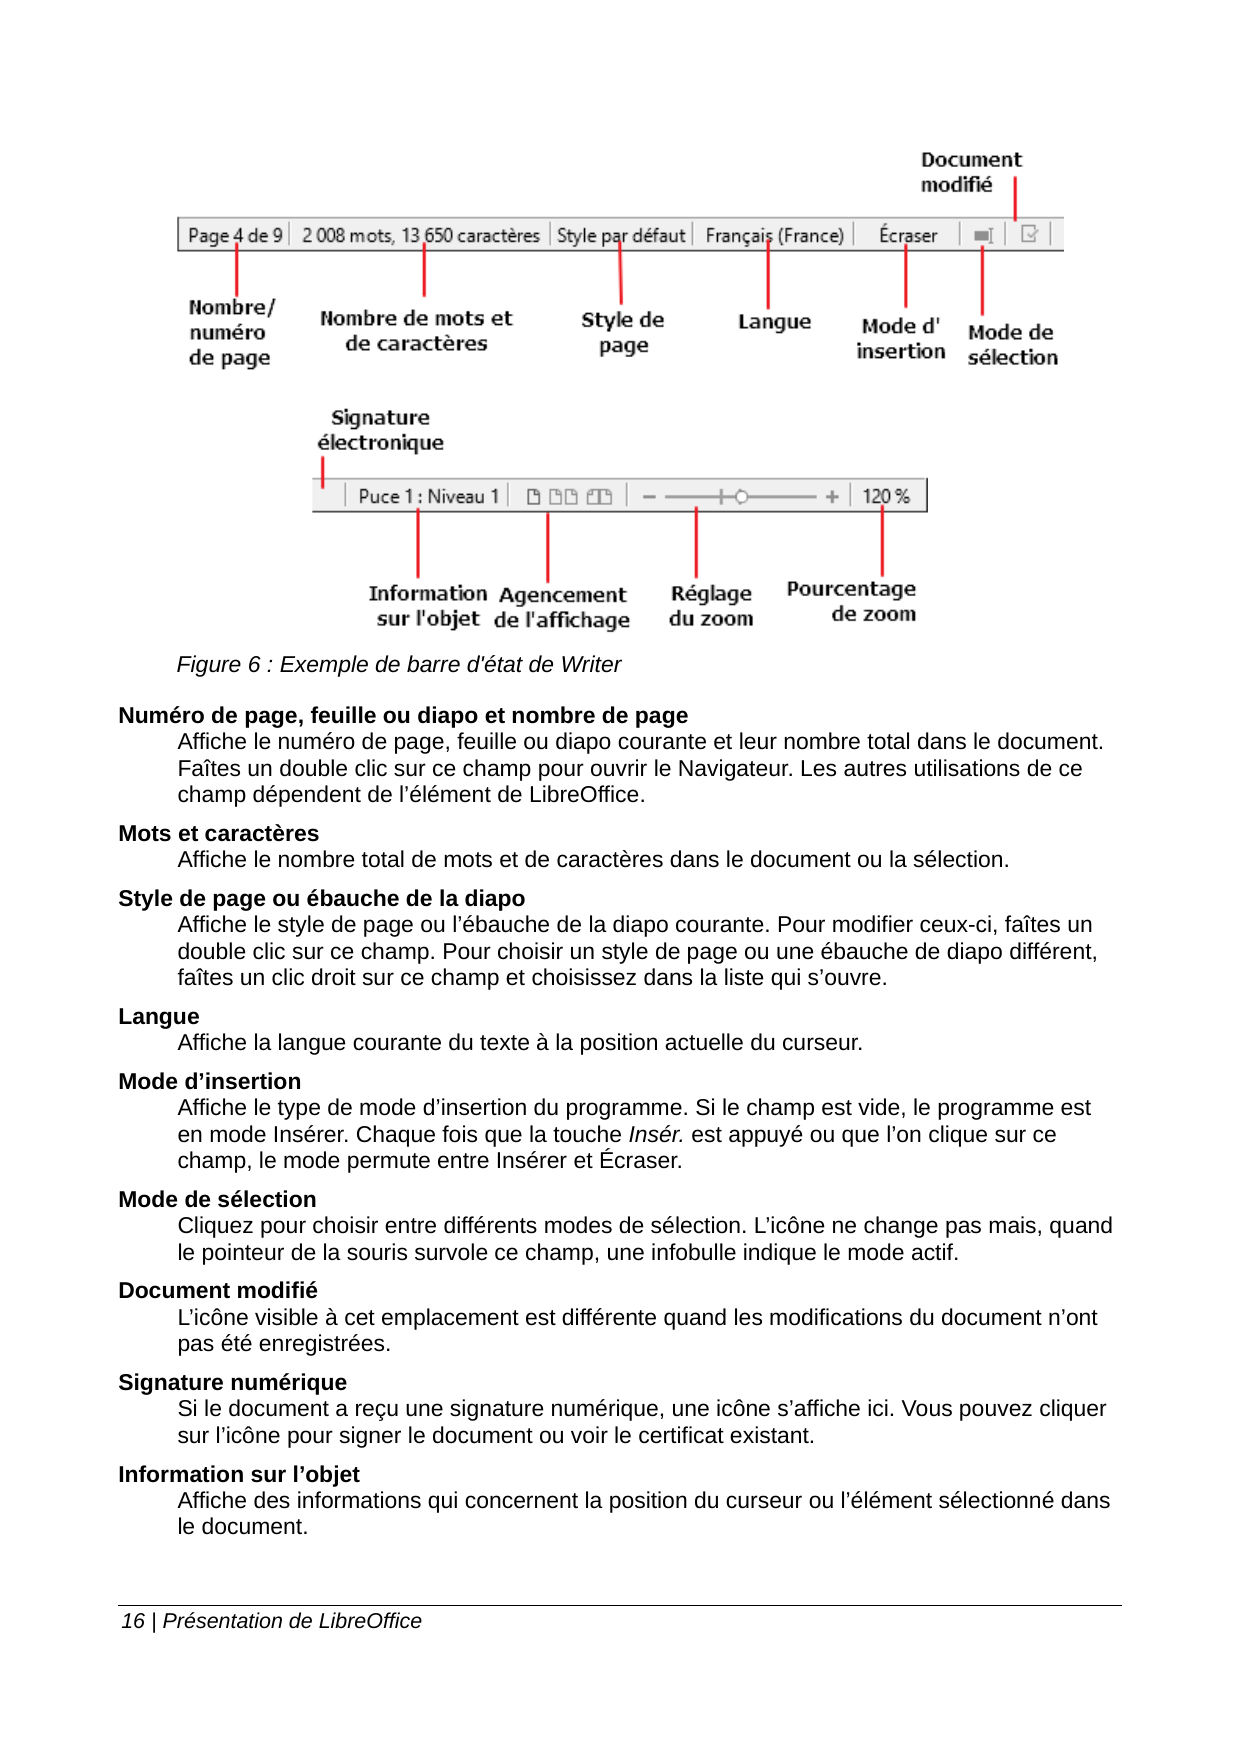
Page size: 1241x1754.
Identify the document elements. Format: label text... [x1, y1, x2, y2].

text Affiche des informations qui concernent la position du curseur ou l’élément sélectionné dans le document. [177, 1487, 1122, 1540]
text Affiche le style de page ou l’ébauche de la diapo courante. Pour modifier ceux-ci, faîtes un double clic sur ce champ. Pour choisir un style de page ou une ébauche de diapo différent, faîtes un clic droit sur ce champ et choisissez dans la liste qui s’ouvre. [177, 911, 1122, 990]
text Affiche le type de mode d’insertion du programme. Si le champ est vide, le programme est en mode Insérer. Chaque fois que la touche Insér. est appuyé ou que l’on clique sur ce champ, le mode permute entre Insérer et Écraser. [177, 1094, 1122, 1173]
text Information sur l’objet [118, 1461, 1122, 1487]
text Mode de sélection [118, 1186, 1122, 1212]
text Figure 6 : Exemple de barre d'état de Writer [176, 651, 1064, 677]
picture [312, 384, 928, 640]
text Affiche la langue courante du texte à la position actuelle du curseur. [177, 1029, 1122, 1056]
text Si le document a reçu une signature numérique, une icône s’affiche ici. Vous pouvez cliquer sur l’icône pour signer le document ou voir le certificat existant. [177, 1395, 1122, 1448]
text Signature numérique [118, 1369, 1122, 1395]
text Cliquez pour choisir entre différents modes de sélection. L’icône ne change pas mais, quand le pointeur de la souris survole ce champ, une infobulle indique le mode actif. [177, 1212, 1122, 1265]
picture [176, 124, 1064, 379]
text Document modifié [118, 1277, 1122, 1304]
text Mots et caractères [118, 820, 1122, 846]
text L’icône visible à cet emplacement est différente quand les modifications du document n’ont pas été enregistrées. [177, 1304, 1122, 1357]
text Numéro de page, feuille ou diapo et nombre de page [118, 702, 1122, 728]
text Langue [118, 1003, 1122, 1029]
text Affiche le numéro de page, feuille ou diapo courante et leur nombre total dans le document. Faîtes un double clic sur ce champ pour ouvrir le Navigateur. Les autres utilisations de ce champ dépendent de l’élément de LibreOffice. [177, 728, 1122, 807]
text Mode d’insertion [118, 1068, 1122, 1094]
text Style de page ou ébauche de la diapo [118, 885, 1122, 911]
text Affiche le nombre total de mots et de caractères dans le document ou la sélection. [177, 846, 1122, 872]
